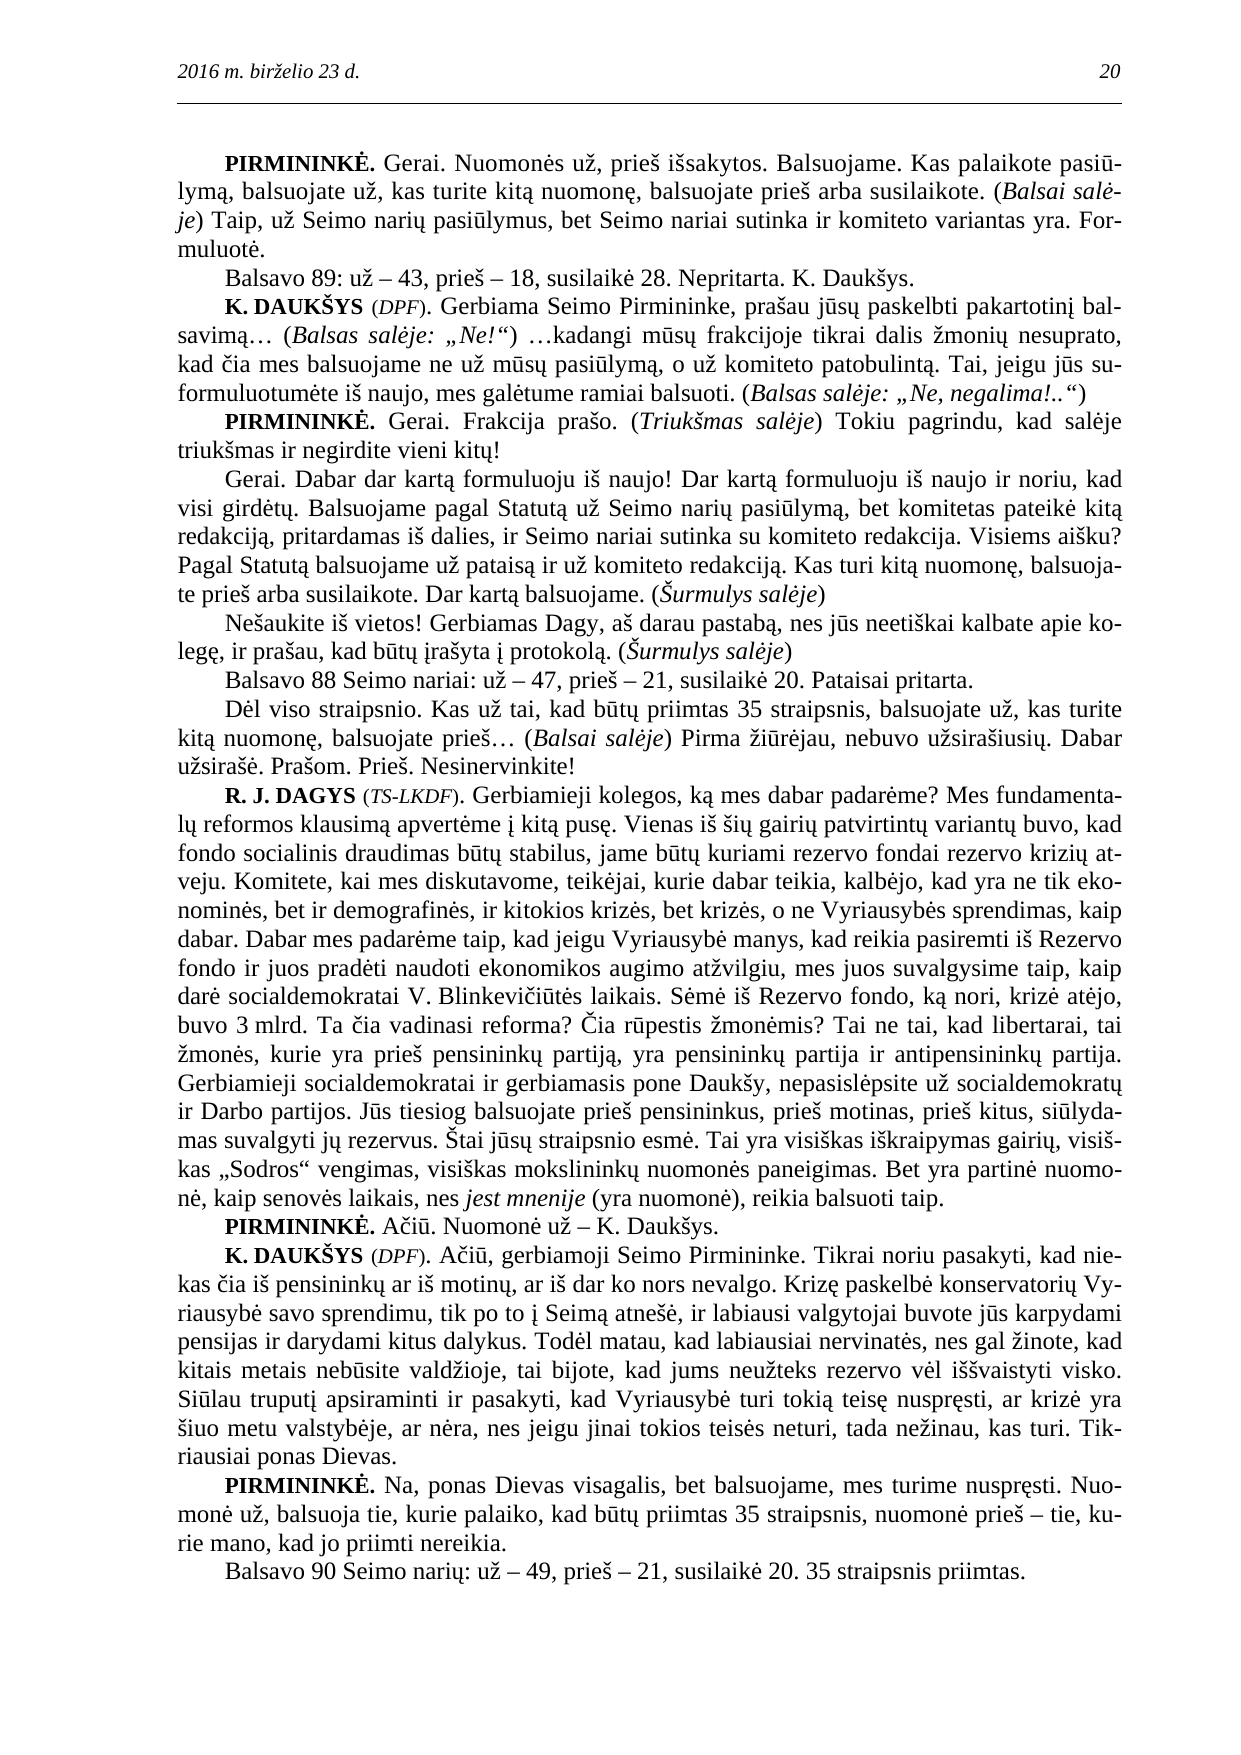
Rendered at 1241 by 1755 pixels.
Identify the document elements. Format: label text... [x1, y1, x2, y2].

text R. J. DAGYS (TS-LKDF). Ger­bia­mie­ji ko­le­gos, ką mes da­bar pa­da­rė­me? Mes fun­da­men­ta­lų re­for­mos klau­si­mą ap­ver­tė­me į ki­tą pu­sę. Vie­nas iš šių gai­rių pa­tvir­tin­tų va­rian­tų bu­vo, kad fon­do so­cia­li­nis drau­di­mas bū­tų sta­bi­lus, ja­me bū­tų ku­ria­mi re­zer­vo fon­dai re­zer­vo kri­zių at­ve­ju. Ko­mi­te­te, kai mes dis­ku­ta­vo­me, tei­kė­jai, ku­rie da­bar tei­kia, kal­bė­jo, kad yra ne tik eko­no­mi­nės, bet ir de­mo­gra­finės, ir ki­to­kios kri­zės, bet kri­zės, o ne Vy­riau­sy­bės spren­di­mas, kaip da­bar. Da­bar mes pa­da­rė­me taip, kad jei­gu Vy­riau­sy­bė ma­nys, kad rei­kia pa­si­rem­ti iš Re­zer­vo fon­do ir juos pra­dė­ti nau­do­ti eko­no­mi­kos au­gi­mo at­žvil­giu, mes juos su­val­gy­si­me taip, kaip da­rė so­cial­de­mok­ra­tai V. Blin­ke­vi­čiū­tės lai­kais. Sė­mė iš Re­zer­vo fon­do, ką no­ri, kri­zė at­ėjo, bu­vo 3 mlrd. Ta čia va­di­na­si re­for­ma? Čia rū­pes­tis žmo­nė­mis? Tai ne tai, kad li­ber­ta­rai, tai žmo­nės, ku­rie yra prieš pen­si­nin­kų par­ti­ją, yra pen­si­nin­kų par­ti­ja ir an­ti­pen­si­nin­kų par­ti­ja. Ger­bia­mie­ji so­cial­de­mok­ra­tai ir ger­bia­ma­sis po­ne Dauk­šy, nepa­si­slėp­si­te už so­cial­de­mok­ra­tų ir Dar­bo par­ti­jos. Jūs tie­siog bal­suo­ja­te prieš pen­si­nin­kus, prieš mo­ti­nas, prieš ki­tus, siū­ly­da­mas su­val­gy­ti jų re­zer­vus. Štai jū­sų straips­nio es­mė. Tai yra vi­siš­kas iš­krai­py­mas gai­rių, vi­siš­kas „Sod­ros“ ven­gi­mas, vi­siš­kas moks­li­nin­kų nuo­mo­nės pa­nei­gi­mas. Bet yra par­ti­nė nuo­mo­nė, kaip se­no­vės lai­kais, nes jest mne­ni­je (yra nuo­mo­nė), rei­kia bal­suo­ti taip. [177, 780, 1122, 1211]
text Ge­rai. Da­bar dar kar­tą for­mu­luo­ju iš nau­jo! Dar kar­tą for­mu­luo­ju iš nau­jo ir no­riu, kad vi­si gir­dė­tų. Bal­suo­ja­me pa­gal Sta­tu­tą už Sei­mo na­rių pa­siū­ly­mą, bet ko­mi­te­tas pa­tei­kė ki­tą re­dak­ci­ją, pri­tar­da­mas iš da­lies, ir Sei­mo na­riai su­tin­ka su ko­mi­te­to re­dak­ci­ja. Vi­siems aiš­ku? Pa­gal Sta­tu­tą bal­suo­ja­me už pa­tai­są ir už ko­mi­te­to re­dak­ci­ją. Kas tu­ri ki­tą nuo­mo­nę, bal­suo­ja­te prieš ar­ba su­si­lai­ko­te. Dar kar­tą bal­suo­ja­me. (Šur­mu­lys sa­lė­je) [177, 464, 1122, 608]
text K. DAUKŠYS (DPF). Ačiū, ger­bia­mo­ji Sei­mo Pir­mi­nin­ke. Tik­rai no­riu pa­sa­ky­ti, kad nie­kas čia iš pen­si­nin­kų ar iš mo­ti­nų, ar iš dar ko nors ne­val­go. Kri­zę pa­skel­bė kon­ser­va­to­rių Vy­riau­sy­bė sa­vo spren­di­mu, tik po to į Sei­mą at­ne­šė, ir la­biau­si val­gy­to­jai bu­vo­te jūs kar­py­da­mi pen­si­jas ir da­ry­da­mi ki­tus da­ly­kus. To­dėl ma­tau, kad la­biau­siai ner­vi­na­tės, nes gal ži­no­te, kad ki­tais me­tais ne­bū­si­te val­džio­je, tai bi­jo­te, kad jums ne­už­teks re­zer­vo vėl iš­švais­ty­ti vis­ko. Siū­lau tru­pu­tį ap­si­ra­min­ti ir pa­sa­ky­ti, kad Vy­riau­sy­bė tu­ri to­kią tei­sę nu­spręs­ti, ar kri­zė yra šiuo me­tu vals­ty­bė­je, ar nė­ra, nes jei­gu ji­nai to­kios tei­sės ne­tu­ri, ta­da ne­ži­nau, kas tu­ri. Tik­riau­siai po­nas Die­vas. [177, 1240, 1122, 1470]
text Ne­šau­ki­te iš vie­tos! Ger­bia­mas Da­gy, aš da­rau pa­sta­bą, nes jūs ne­etiš­kai kal­ba­te apie ko­le­gę, ir pra­šau, kad bū­tų įra­šy­ta į pro­to­ko­lą. (Šur­mu­lys sa­lė­je) [177, 608, 1122, 665]
text PIRMININKĖ. Ge­rai. Nuo­mo­nės už, prieš iš­sa­ky­tos. Bal­suo­ja­me. Kas pa­lai­ko­te pa­siū­ly­mą, bal­suo­ja­te už, kas tu­ri­te ki­tą nuo­mo­nę, bal­suo­ja­te prieš ar­ba su­si­lai­ko­te. (Bal­sai sa­lė­je) Taip, už Sei­mo na­rių pa­siū­ly­mus, bet Sei­mo na­riai su­tin­ka ir ko­mi­te­to va­rian­tas yra. For­mu­luo­tė. [177, 148, 1122, 263]
text PIRMININKĖ. Ačiū. Nuo­mo­nė už – K. Dauk­šys. [177, 1211, 1122, 1240]
text Dėl vi­so straips­nio. Kas už tai, kad bū­tų pri­im­tas 35 straips­nis, bal­suo­ja­te už, kas tu­ri­te ki­tą nuo­mo­nę, bal­suo­ja­te prieš… (Bal­sai sa­lė­je) Pir­ma žiū­rė­jau, ne­bu­vo už­si­ra­šiu­sių. Da­bar už­si­ra­šė. Pra­šom. Prieš. Ne­si­ner­vin­ki­te! [177, 694, 1122, 780]
text PIRMININKĖ. Na, po­nas Die­vas vi­sa­ga­lis, bet bal­suo­ja­me, mes tu­ri­me nu­spręs­ti. Nuo­mo­nė už, bal­suo­ja tie, ku­rie pa­lai­ko, kad bū­tų pri­im­tas 35 straips­nis, nuo­mo­nė prieš – tie, ku­rie ma­no, kad jo pri­im­ti ne­rei­kia. [177, 1470, 1122, 1556]
text Bal­sa­vo 89: už – 43, prieš – 18, su­si­lai­kė 28. Ne­pri­tar­ta. K. Dauk­šys. [177, 263, 1122, 291]
text PIRMININKĖ. Ge­rai. Frak­ci­ja pra­šo. (Triukš­mas sa­lė­je) To­kiu pa­grin­du, kad sa­lė­je triukš­mas ir ne­gir­di­te vie­ni ki­tų! [177, 406, 1122, 464]
text K. DAUKŠYS (DPF). Ger­bia­ma Sei­mo Pir­mi­nin­ke, pra­šau jū­sų pa­skelb­ti pa­kar­to­ti­nį bal­sa­vi­mą… (Bal­sas sa­lė­je: „Ne!“) …ka­dan­gi mū­sų frak­ci­jo­je tik­rai da­lis žmo­nių ne­su­pra­to, kad čia mes bal­suo­ja­me ne už mū­sų pa­siū­ly­mą, o už ko­mi­te­to pa­to­bu­lin­tą. Tai, jei­gu jūs su­for­mu­luo­tu­mė­te iš nau­jo, mes ga­lė­tu­me ra­miai bal­suo­ti. (Bal­sas sa­lė­je: „Ne, ne­ga­li­ma!..“) [177, 291, 1122, 406]
text Bal­sa­vo 90 Sei­mo na­rių: už – 49, prieš – 21, su­si­lai­kė 20. 35 straips­nis pri­im­tas. [177, 1556, 1122, 1585]
text Bal­sa­vo 88 Sei­mo na­riai: už – 47, prieš – 21, su­si­lai­kė 20. Pa­tai­sai pri­tar­ta. [177, 665, 1122, 694]
